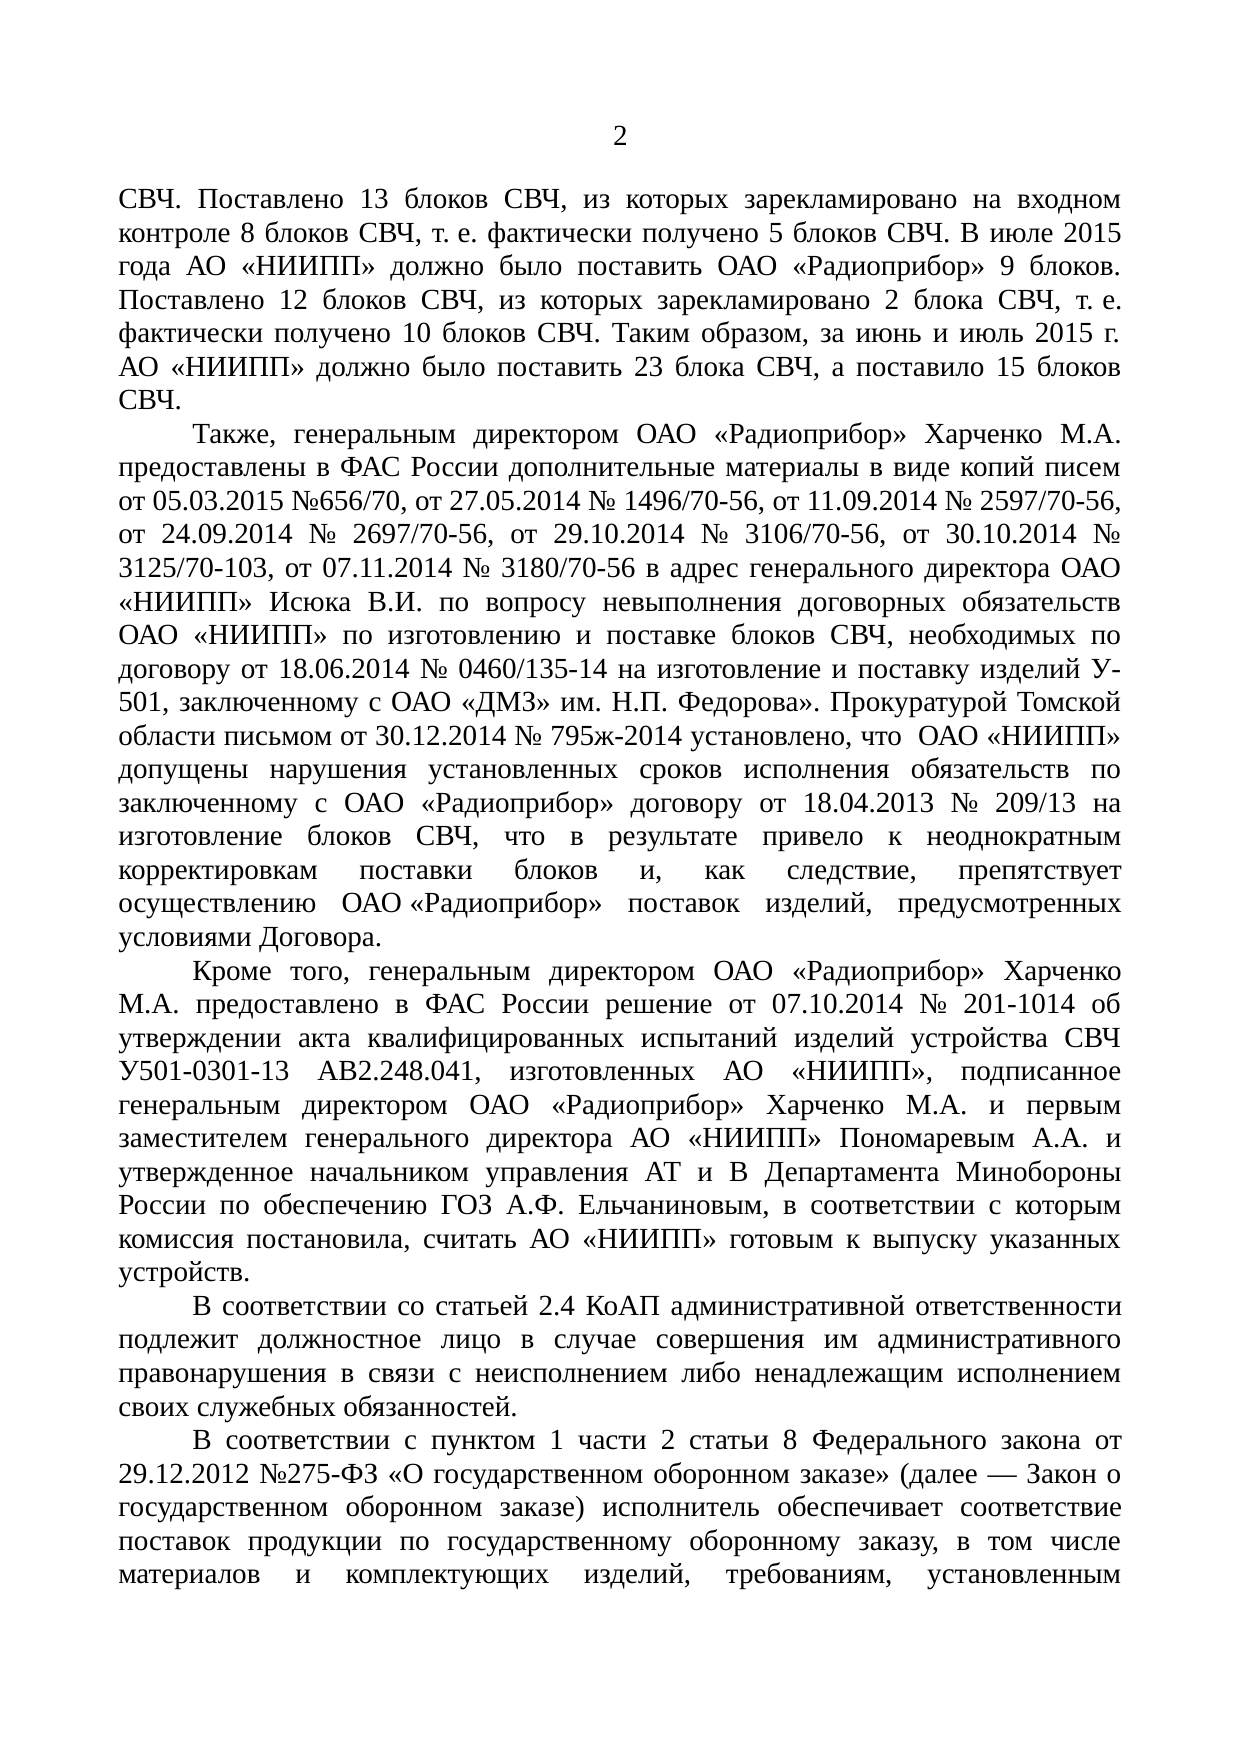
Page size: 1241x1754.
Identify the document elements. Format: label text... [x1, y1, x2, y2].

text В соответствии со статьей 2.4 КоАП административной ответственности подлежит должностное лицо в случае совершения им административного правонарушения в связи с неисполнением либо ненадлежащим исполнением своих служебных обязанностей. [118, 1288, 1122, 1422]
text В соответствии с пунктом 1 части 2 статьи 8 Федерального закона от 29.12.2012 №275-ФЗ «О государственном оборонном заказе» (далее — Закон о государственном оборонном заказе) исполнитель обеспечивает соответствие поставок продукции по государственному оборонному заказу, в том числе материалов и комплектующих изделий, требованиям, установленным [118, 1422, 1122, 1590]
text Кроме того, генеральным директором ОАО «Радиоприбор» Харченко М.А. предоставлено в ФАС России решение от 07.10.2014 № 201-1014 об утверждении акта квалифицированных испытаний изделий устройства СВЧ У501-0301-13 АВ2.248.041, изготовленных АО «НИИПП», подписанное генеральным директором ОАО «Радиоприбор» Харченко М.А. и первым заместителем генерального директора АО «НИИПП» Пономаревым А.А. и утвержденное начальником управления АТ и В Департамента Минобороны России по обеспечению ГОЗ А.Ф. Ельчаниновым, в соответствии с которым комиссия постановила, считать АО «НИИПП» готовым к выпуску указанных устройств. [118, 953, 1122, 1288]
text Также, генеральным директором ОАО «Радиоприбор» Харченко М.А. предоставлены в ФАС России дополнительные материалы в виде копий писем от 05.03.2015 №656/70, от 27.05.2014 № 1496/70-56, от 11.09.2014 № 2597/70-56, от 24.09.2014 № 2697/70-56, от 29.10.2014 № 3106/70-56, от 30.10.2014 № 3125/70-103, от 07.11.2014 № 3180/70-56 в адрес генерального директора ОАО «НИИПП» Исюка В.И. по вопросу невыполнения договорных обязательств ОАО «НИИПП» по изготовлению и поставке блоков СВЧ, необходимых по договору от 18.06.2014 № 0460/135-14 на изготовление и поставку изделий У-501, заключенному с ОАО «ДМЗ» им. Н.П. Федорова». Прокуратурой Томской области письмом от 30.12.2014 № 795ж-2014 установлено, что ОАО «НИИПП» допущены нарушения установленных сроков исполнения обязательств по заключенному с ОАО «Радиоприбор» договору от 18.04.2013 № 209/13 на изготовление блоков СВЧ, что в результате привело к неоднократным корректировкам поставки блоков и, как следствие, препятствует осуществлению ОАО «Радиоприбор» поставок изделий, предусмотренных условиями Договора. [118, 416, 1122, 953]
text СВЧ. Поставлено 13 блоков СВЧ, из которых зарекламировано на входном контроле 8 блоков СВЧ, т. е. фактически получено 5 блоков СВЧ. В июле 2015 года АО «НИИПП» должно было поставить ОАО «Радиоприбор» 9 блоков. Поставлено 12 блоков СВЧ, из которых зарекламировано 2 блока СВЧ, т. е. фактически получено 10 блоков СВЧ. Таким образом, за июнь и июль 2015 г. АО «НИИПП» должно было поставить 23 блока СВЧ, а поставило 15 блоков СВЧ. [118, 181, 1122, 416]
